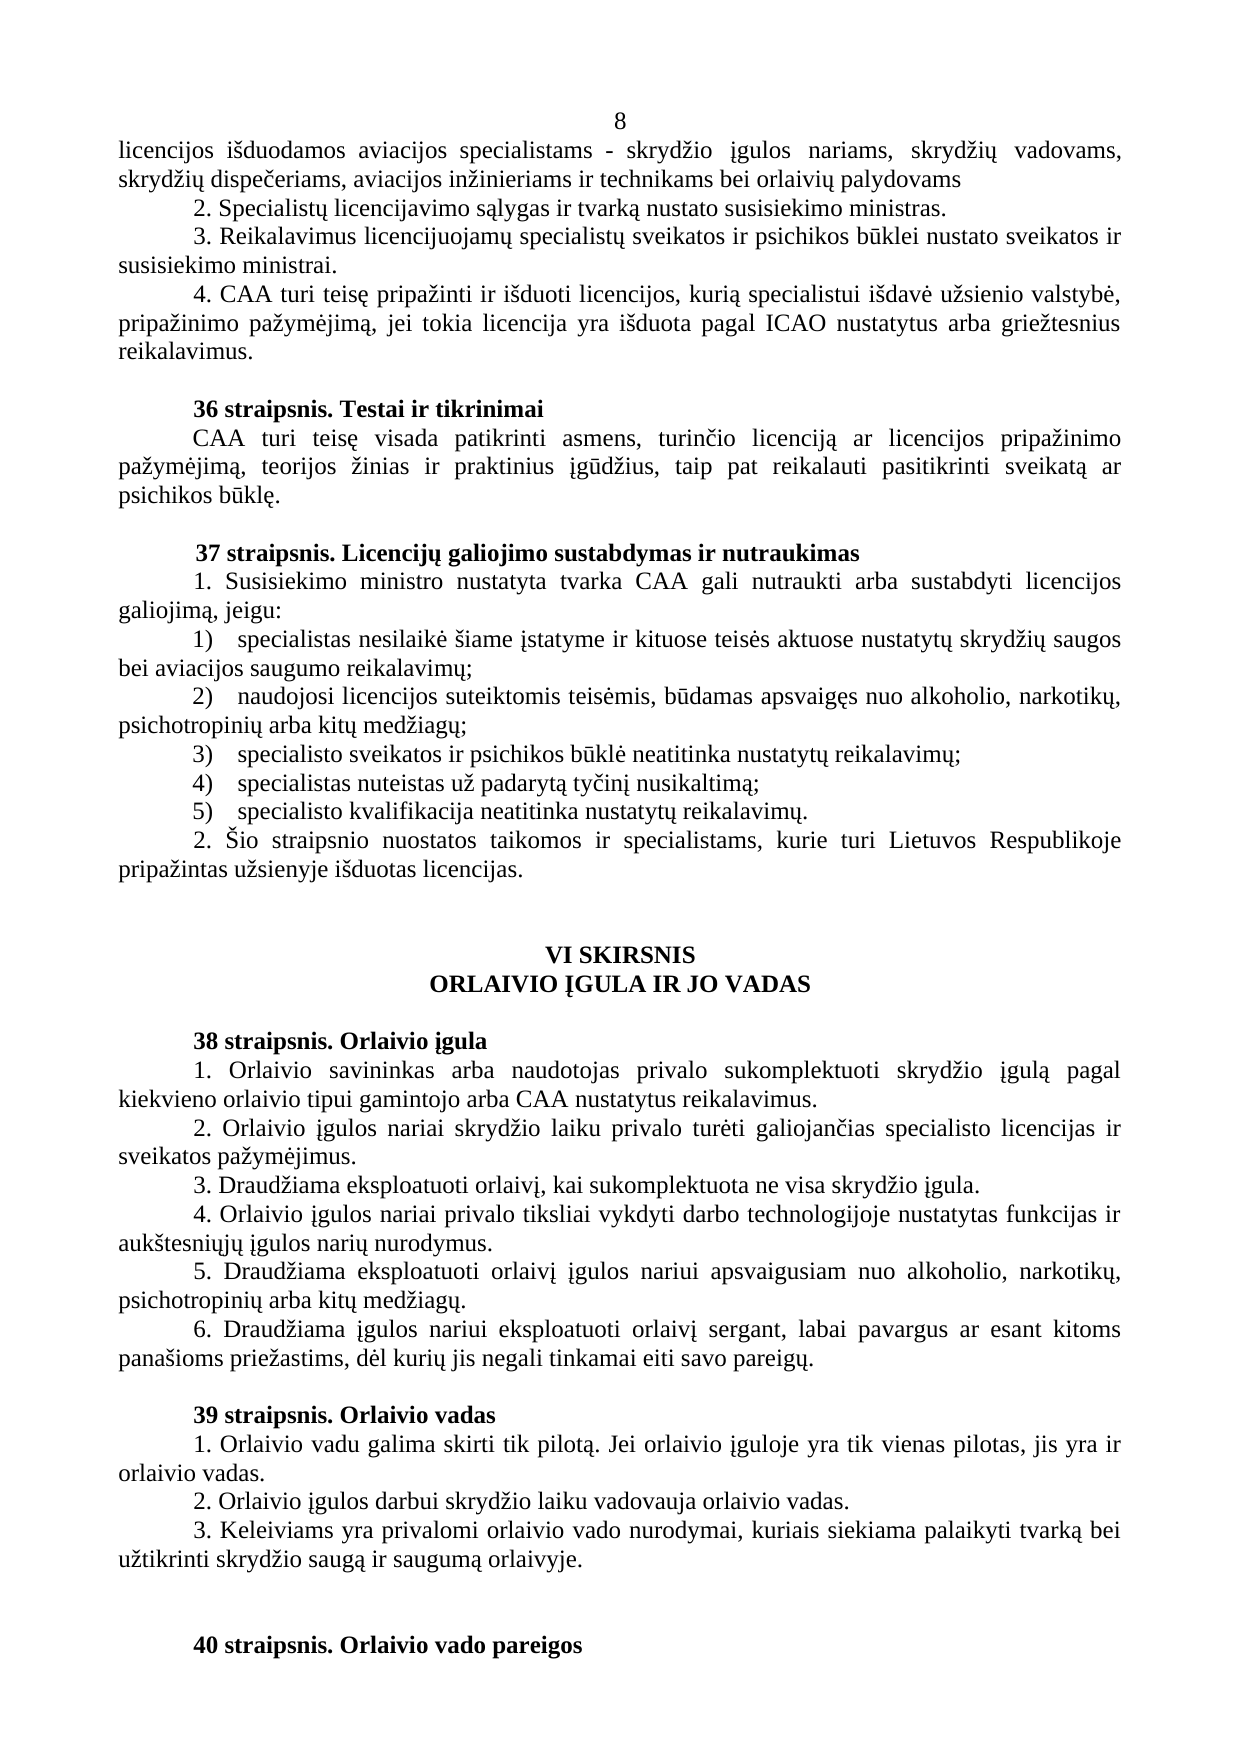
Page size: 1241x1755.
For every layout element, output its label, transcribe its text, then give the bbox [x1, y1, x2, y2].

text 2. Orlaivio įgulos nariai skrydžio laiku privalo turėti galiojančias specialisto licencijas ir sveikatos pažymėjimus. [118, 1113, 1122, 1170]
text licencijos išduodamos aviacijos specialistams - skrydžio įgulos nariams, skrydžių vadovams, skrydžių dispečeriams, aviacijos inžinieriams ir technikams bei orlaivių palydovams [118, 135, 1122, 193]
text 5. Draudžiama eksploatuoti orlaivį įgulos nariui apsvaigusiam nuo alkoholio, narkotikų, psichotropinių arba kitų medžiagų. [118, 1256, 1122, 1314]
text 37 straipsnis. Licencijų galiojimo sustabdymas ir nutraukimas [118, 538, 1122, 566]
text 1. Orlaivio savininkas arba naudotojas privalo sukomplektuoti skrydžio įgulą pagal kiekvieno orlaivio tipui gamintojo arba CAA nustatytus reikalavimus. [118, 1055, 1122, 1113]
text 1. Orlaivio vadu galima skirti tik pilotą. Jei orlaivio įguloje yra tik vienas pilotas, jis yra ir orlaivio vadas. [118, 1429, 1122, 1486]
text 3. Keleiviams yra privalomi orlaivio vado nurodymai, kuriais siekiama palaikyti tvarką bei užtikrinti skrydžio saugą ir saugumą orlaivyje. [118, 1515, 1122, 1573]
text 2) naudojosi licencijos suteiktomis teisėmis, būdamas apsvaigęs nuo alkoholio, narkotikų, psichotropinių arba kitų medžiagų; [118, 681, 1122, 739]
text 4) specialistas nuteistas už padarytą tyčinį nusikaltimą; [118, 768, 1122, 796]
text 1) specialistas nesilaikė šiame įstatyme ir kituose teisės aktuose nustatytų skrydžių saugos bei aviacijos saugumo reikalavimų; [118, 624, 1122, 681]
text 3. Draudžiama eksploatuoti orlaivį, kai sukomplektuota ne visa skrydžio įgula. [118, 1170, 1122, 1199]
text 4. CAA turi teisę pripažinti ir išduoti licencijos, kurią specialistui išdavė užsienio valstybė, pripažinimo pažymėjimą, jei tokia licencija yra išduota pagal ICAO nustatytus arba griežtesnius reikalavimus. [118, 279, 1122, 365]
text CAA turi teisę visada patikrinti asmens, turinčio licenciją ar licencijos pripažinimo pažymėjimą, teorijos žinias ir praktinius įgūdžius, taip pat reikalauti pasitikrinti sveikatą ar psichikos būklę. [118, 423, 1122, 509]
text 4. Orlaivio įgulos nariai privalo tiksliai vykdyti darbo technologijoje nustatytas funkcijas ir aukštesniųjų įgulos narių nurodymus. [118, 1199, 1122, 1256]
text 1. Susisiekimo ministro nustatyta tvarka CAA gali nutraukti arba sustabdyti licencijos galiojimą, jeigu: [118, 566, 1122, 624]
text 3) specialisto sveikatos ir psichikos būklė neatitinka nustatytų reikalavimų; [118, 739, 1122, 768]
text ORLAIVIO ĮGULA IR JO VADAS [118, 969, 1122, 998]
text 38 straipsnis. Orlaivio įgula [118, 1026, 1122, 1055]
text 40 straipsnis. Orlaivio vado pareigos [118, 1630, 1122, 1659]
text VI SKIRSNIS [118, 940, 1122, 969]
text 5) specialisto kvalifikacija neatitinka nustatytų reikalavimų. [118, 796, 1122, 825]
text 6. Draudžiama įgulos nariui eksploatuoti orlaivį sergant, labai pavargus ar esant kitoms panašioms priežastims, dėl kurių jis negali tinkamai eiti savo pareigų. [118, 1314, 1122, 1371]
text 36 straipsnis. Testai ir tikrinimai [118, 394, 1122, 423]
text 2. Orlaivio įgulos darbui skrydžio laiku vadovauja orlaivio vadas. [118, 1486, 1122, 1515]
text 3. Reikalavimus licencijuojamų specialistų sveikatos ir psichikos būklei nustato sveikatos ir susisiekimo ministrai. [118, 221, 1122, 279]
text 39 straipsnis. Orlaivio vadas [118, 1400, 1122, 1429]
text 2. Specialistų licencijavimo sąlygas ir tvarką nustato susisiekimo ministras. [118, 193, 1122, 221]
text 2. Šio straipsnio nuostatos taikomos ir specialistams, kurie turi Lietuvos Respublikoje pripažintas užsienyje išduotas licencijas. [118, 825, 1122, 883]
